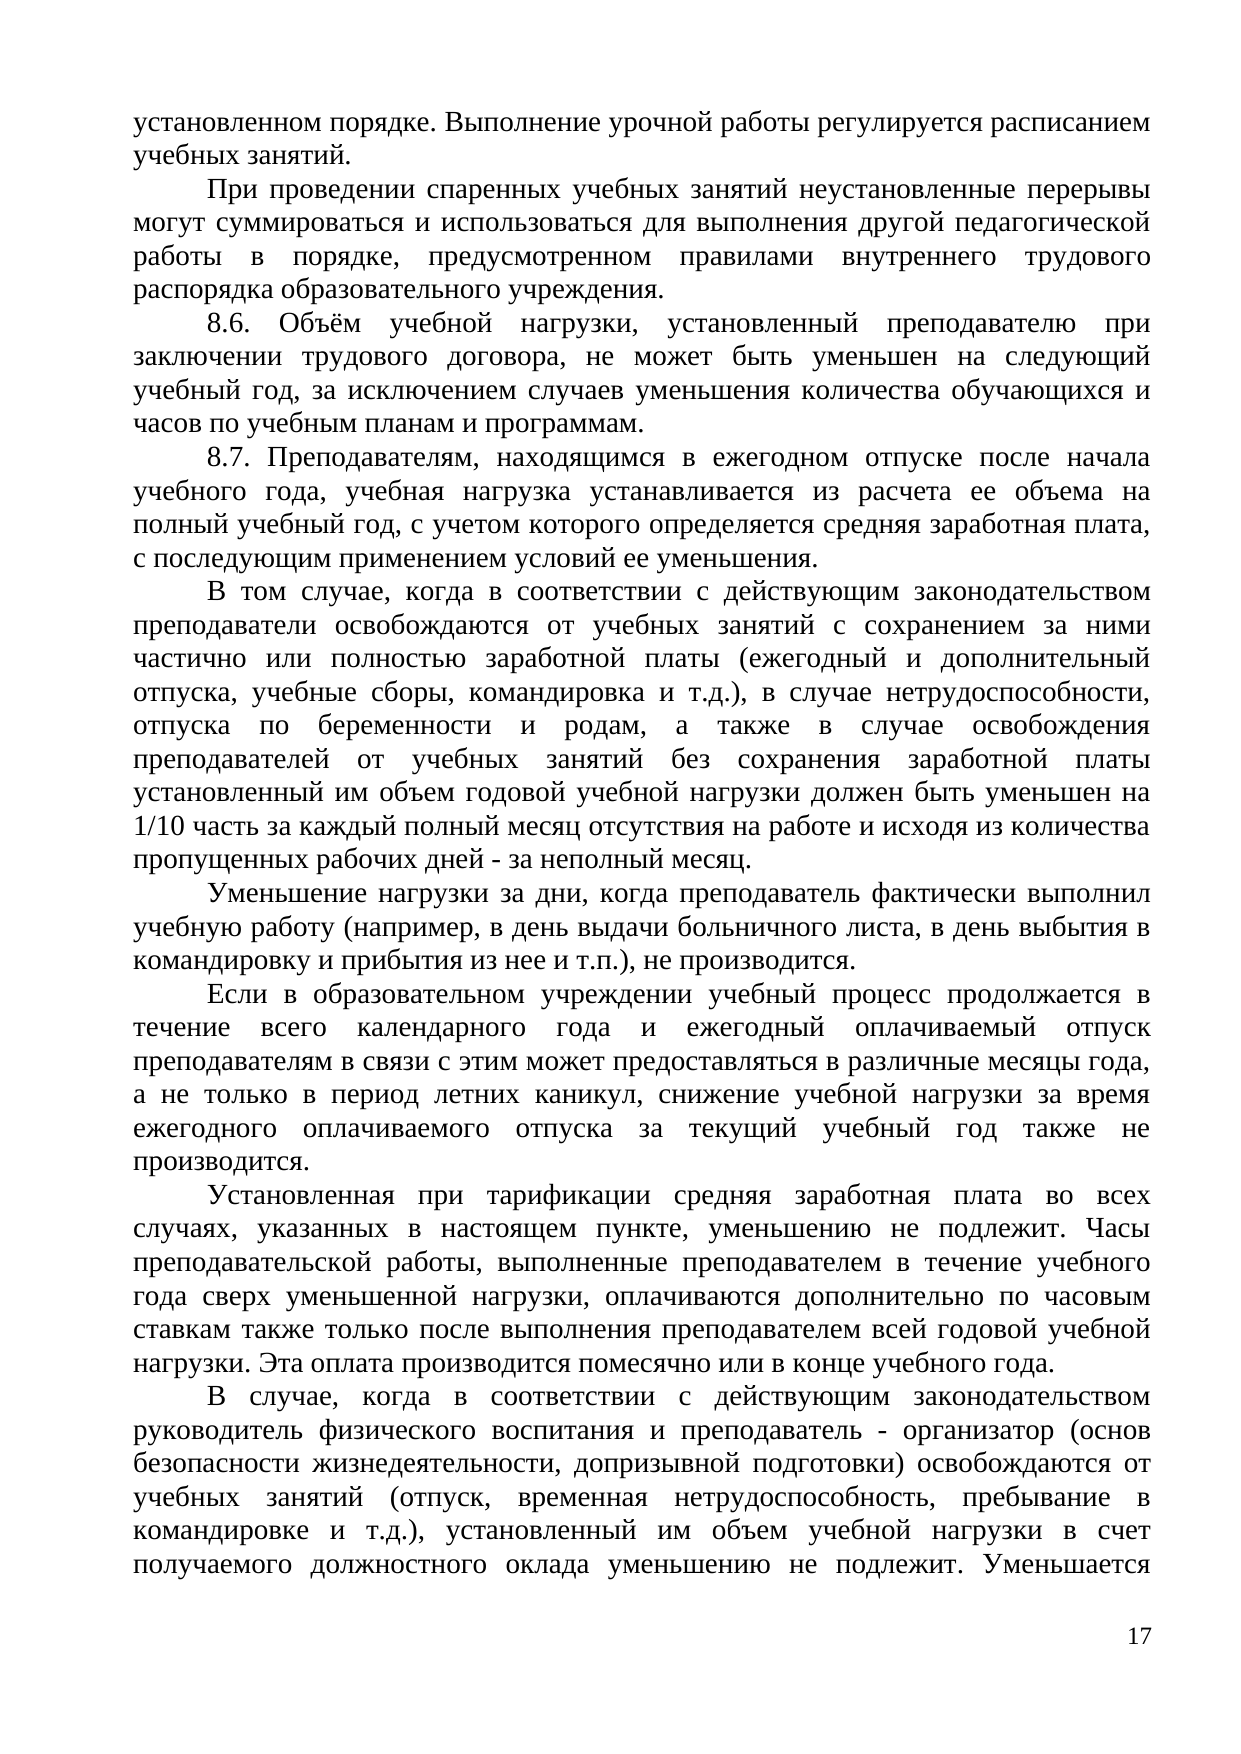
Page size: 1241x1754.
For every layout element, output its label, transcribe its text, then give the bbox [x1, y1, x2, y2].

text Если в образовательном учреждении учебный процесс продолжается в течение всего календарного года и ежегодный оплачиваемый отпуск преподавателям в связи с этим может предоставляться в различные месяцы года, а не только в период летних каникул, снижение учебной нагрузки за время ежегодного оплачиваемого отпуска за текущий учебный год также не производится. [133, 976, 1152, 1177]
text 8.7. Преподавателям, находящимся в ежегодном отпуске после начала учебного года, учебная нагрузка устанавливается из расчета ее объема на полный учебный год, с учетом которого определяется средняя заработная плата, с последующим применением условий ее уменьшения. [133, 439, 1152, 573]
text Установленная при тарификации средняя заработная плата во всех случаях, указанных в настоящем пункте, уменьшению не подлежит. Часы преподавательской работы, выполненные преподавателем в течение учебного года сверх уменьшенной нагрузки, оплачиваются дополнительно по часовым ставкам также только после выполнения преподавателем всей годовой учебной нагрузки. Эта оплата производится помесячно или в конце учебного года. [133, 1177, 1152, 1378]
text При проведении спаренных учебных занятий неустановленные перерывы могут суммироваться и использоваться для выполнения другой педагогической работы в порядке, предусмотренном правилами внутреннего трудового распорядка образовательного учреждения. [133, 171, 1152, 305]
text В том случае, когда в соответствии с действующим законодательством преподаватели освобождаются от учебных занятий с сохранением за ними частично или полностью заработной платы (ежегодный и дополнительный отпуска, учебные сборы, командировка и т.д.), в случае нетрудоспособности, отпуска по беременности и родам, а также в случае освобождения преподавателей от учебных занятий без сохранения заработной платы установленный им объем годовой учебной нагрузки должен быть уменьшен на 1/10 часть за каждый полный месяц отсутствия на работе и исходя из количества пропущенных рабочих дней - за неполный месяц. [133, 573, 1152, 875]
text установленном порядке. Выполнение урочной работы регулируется расписанием учебных занятий. [133, 104, 1152, 171]
text В случае, когда в соответствии с действующим законодательством руководитель физического воспитания и преподаватель - организатор (основ безопасности жизнедеятельности, допризывной подготовки) освобождаются от учебных занятий (отпуск, временная нетрудоспособность, пребывание в командировке и т.д.), установленный им объем учебной нагрузки в счет получаемого должностного оклада уменьшению не подлежит. Уменьшается [133, 1378, 1152, 1579]
text Уменьшение нагрузки за дни, когда преподаватель фактически выполнил учебную работу (например, в день выдачи больничного листа, в день выбытия в командировку и прибытия из нее и т.п.), не производится. [133, 875, 1152, 976]
text 8.6. Объём учебной нагрузки, установленный преподавателю при заключении трудового договора, не может быть уменьшен на следующий учебный год, за исключением случаев уменьшения количества обучающихся и часов по учебным планам и программам. [133, 305, 1152, 439]
